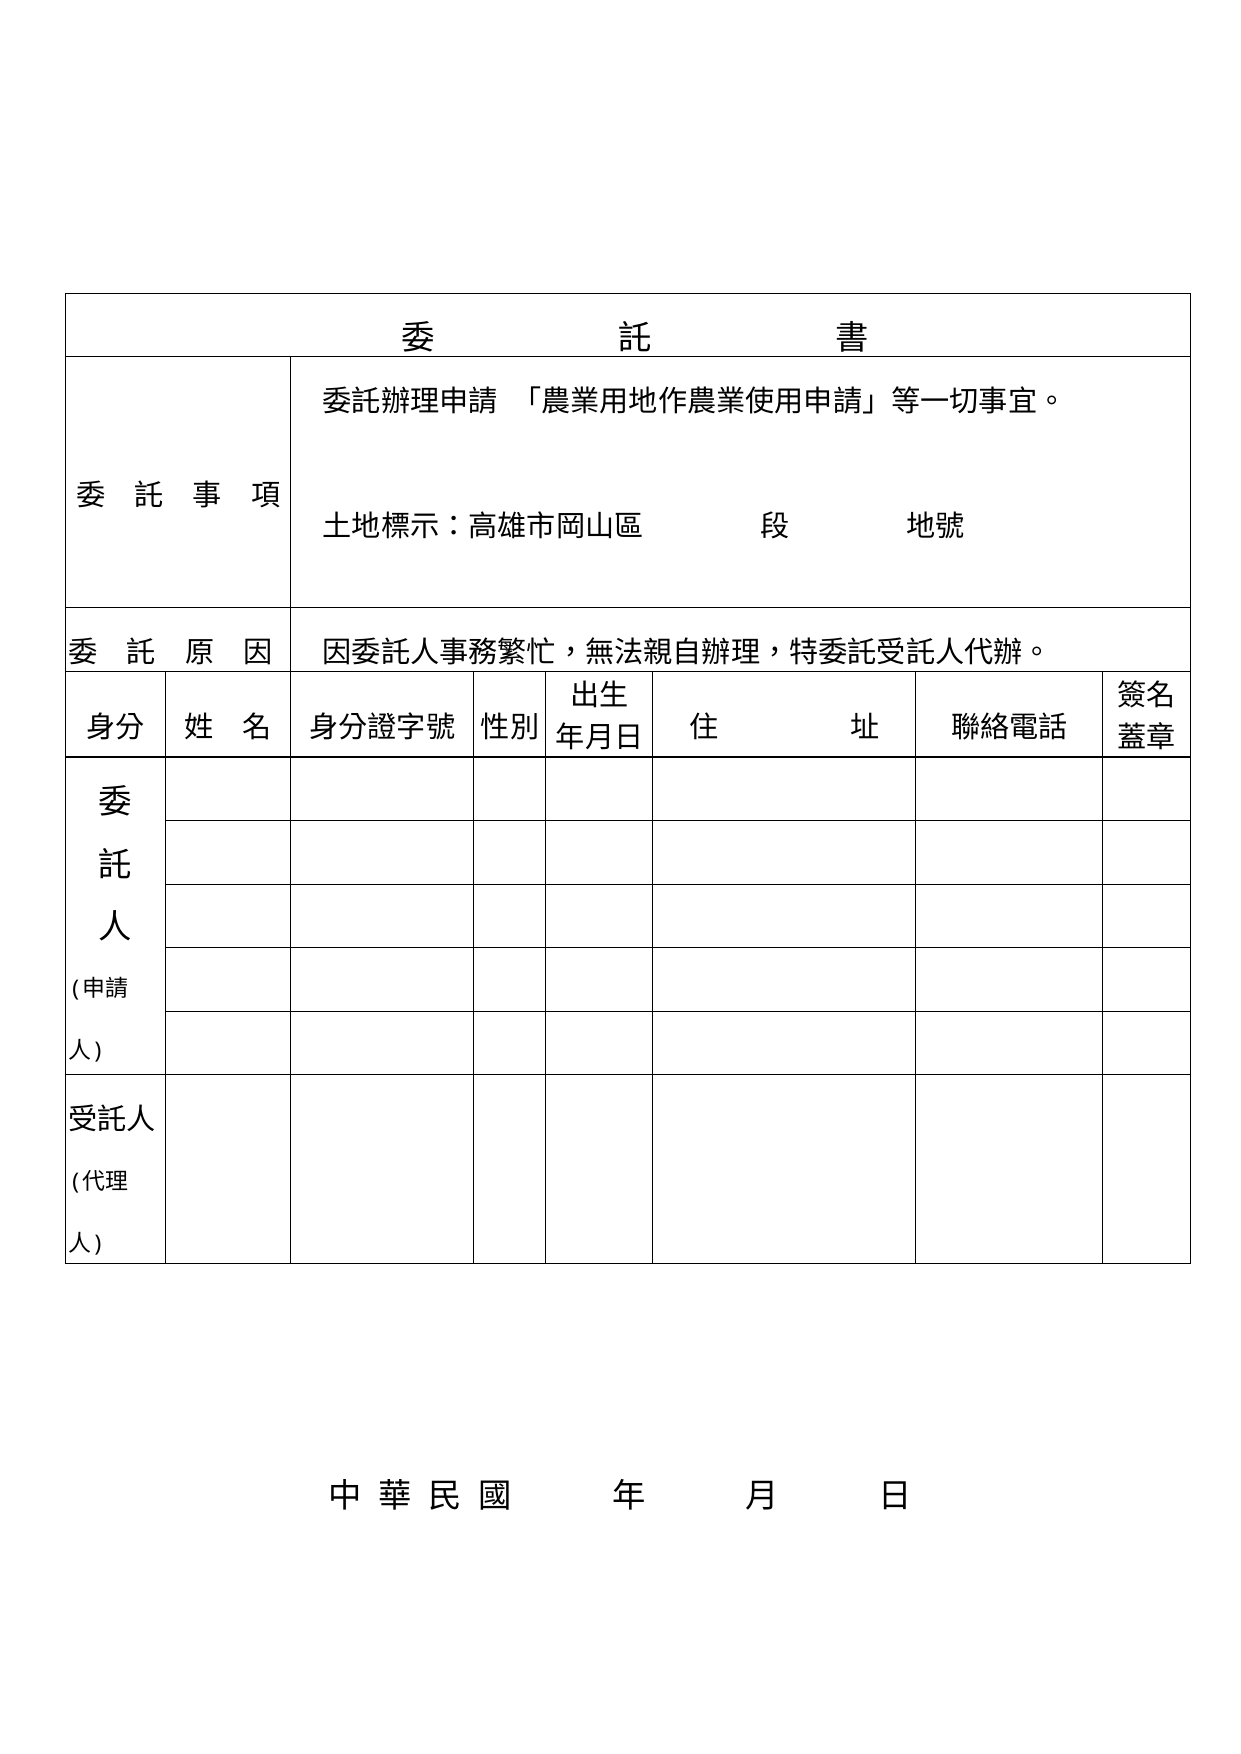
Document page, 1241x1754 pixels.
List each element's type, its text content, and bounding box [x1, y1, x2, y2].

table_cell [653, 885, 915, 947]
table_cell [1103, 758, 1190, 820]
table_cell 簽名蓋章 [1103, 672, 1190, 756]
table_cell 因委託人事務繁忙，無法親自辦理，特委託受託人代辦。 [291, 608, 1190, 671]
table_cell [916, 1012, 1102, 1074]
table_cell [291, 758, 473, 820]
table_cell [291, 1075, 473, 1263]
table_cell [1103, 948, 1190, 1011]
table_cell [166, 821, 290, 883]
table_cell [1103, 1075, 1190, 1263]
table_cell [546, 948, 652, 1011]
table_cell [474, 758, 545, 820]
table_cell 身分 [66, 672, 165, 756]
table_cell 委 託 人 (申請人) [66, 758, 165, 1074]
table_cell 性別 [474, 672, 545, 756]
table_cell [1103, 821, 1190, 883]
table_cell 委 託 事 項 [66, 357, 290, 607]
table_cell [916, 1075, 1102, 1263]
table_cell [653, 1012, 915, 1074]
table_cell [291, 1012, 473, 1074]
table_cell 身分證字號 [291, 672, 473, 756]
table_header 委 託 書 [66, 294, 1190, 356]
table_cell [1103, 1012, 1190, 1074]
table_cell [474, 885, 545, 947]
table_cell [291, 885, 473, 947]
table_cell 住 址 [653, 672, 915, 756]
table_cell 受託人 (代理人) [66, 1075, 165, 1263]
table_cell [546, 1075, 652, 1263]
table_cell [546, 821, 652, 883]
table_cell [916, 821, 1102, 883]
table_cell [653, 758, 915, 820]
table_cell [546, 758, 652, 820]
table_cell [474, 821, 545, 883]
table_cell [166, 758, 290, 820]
text 中 華 民 國 年 月 日 [112, 1451, 1128, 1514]
table_cell [166, 948, 290, 1011]
table_cell [653, 948, 915, 1011]
table_cell 姓 名 [166, 672, 290, 756]
table_cell [1103, 885, 1190, 947]
table_cell [546, 885, 652, 947]
table_cell [291, 948, 473, 1011]
table_cell [166, 885, 290, 947]
table_cell [166, 1012, 290, 1074]
table_cell [474, 1075, 545, 1263]
table_cell [546, 1012, 652, 1074]
table_cell [916, 758, 1102, 820]
table_cell 委託辦理申請 「農業用地作農業使用申請」等一切事宜。 土地標示：高雄市岡山區 段 地號 [291, 357, 1190, 607]
table_cell [653, 821, 915, 883]
table_cell 委 託 原 因 [66, 608, 290, 671]
table_cell 出生 年月日 [546, 672, 652, 756]
table_cell 聯絡電話 [916, 672, 1102, 756]
table_cell [474, 948, 545, 1011]
table_cell [653, 1075, 915, 1263]
table_cell [474, 1012, 545, 1074]
table_cell [166, 1075, 290, 1263]
table_cell [916, 948, 1102, 1011]
table_cell [916, 885, 1102, 947]
table_cell [291, 821, 473, 883]
